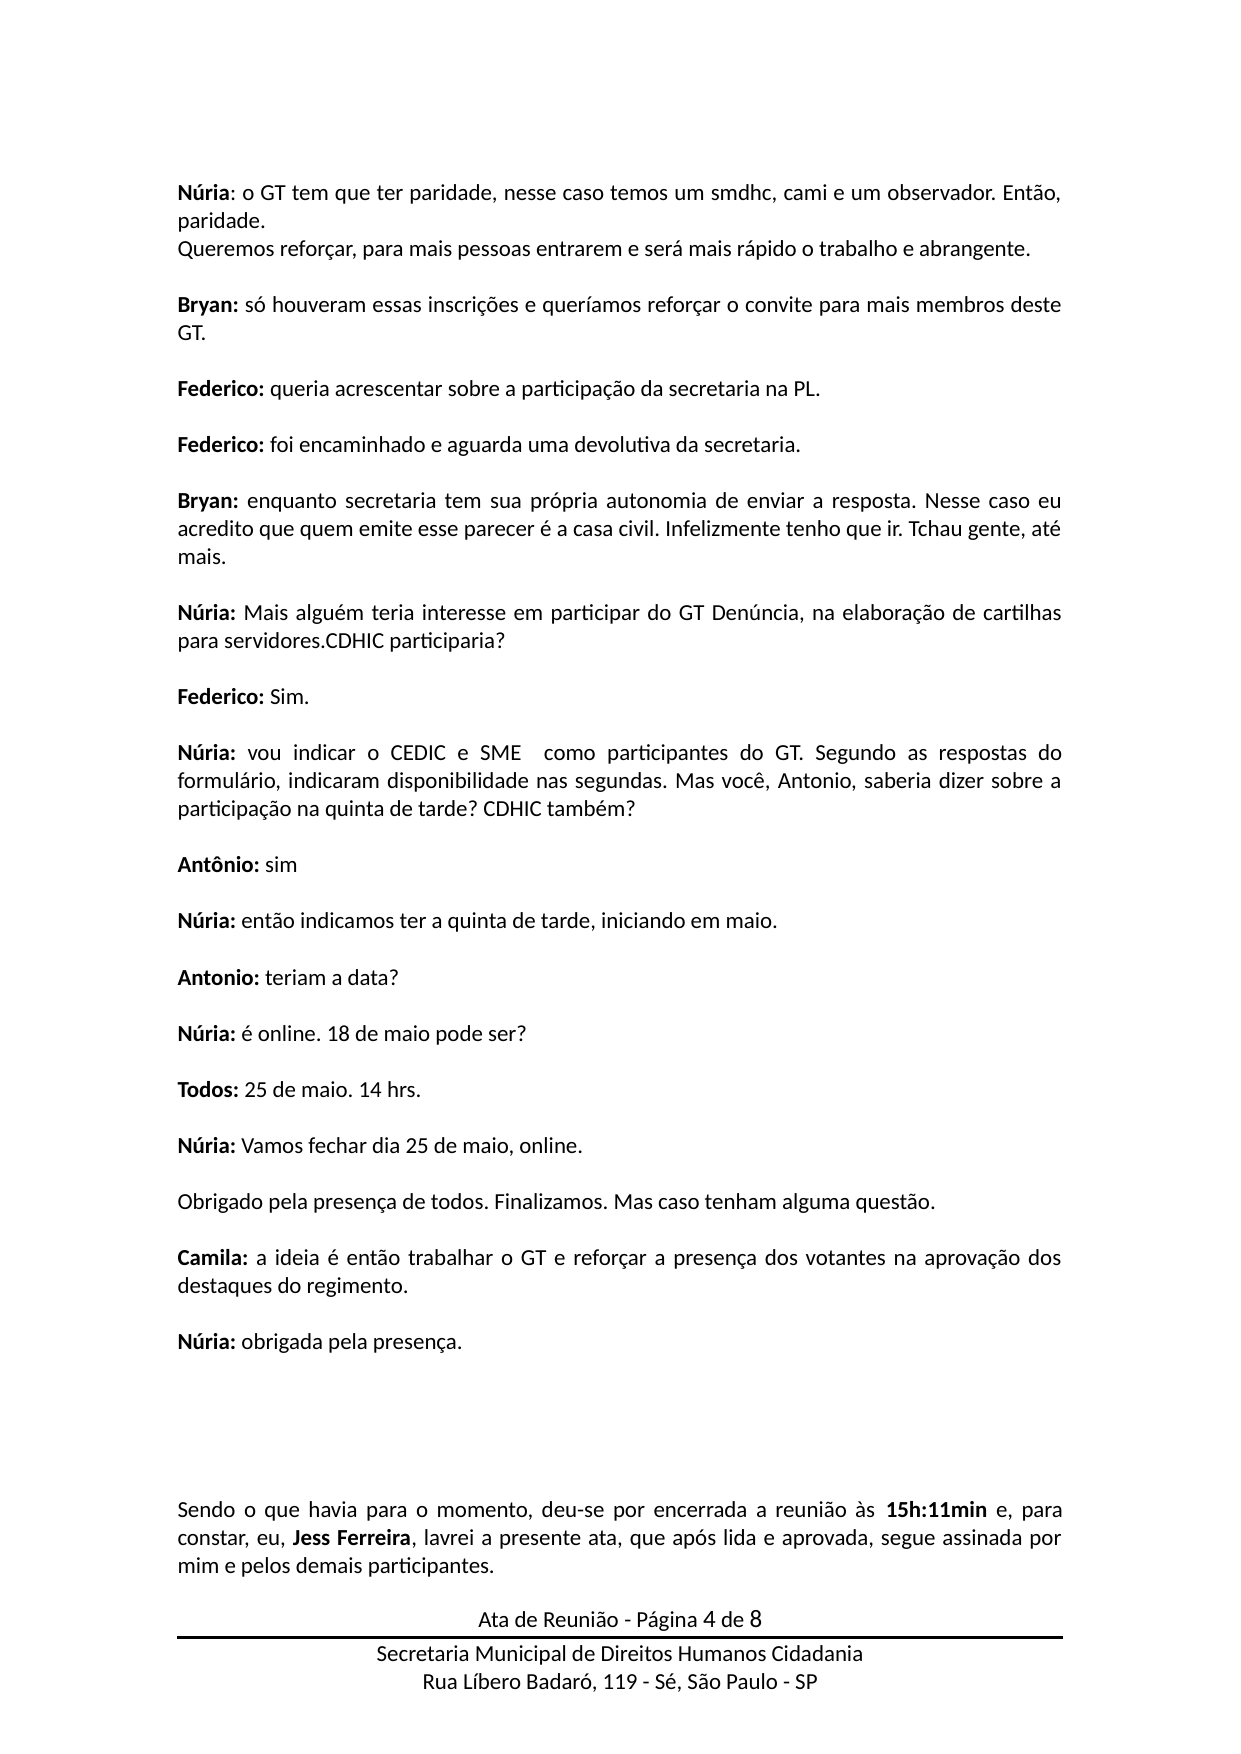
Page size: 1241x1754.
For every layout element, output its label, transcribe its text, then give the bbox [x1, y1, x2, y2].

text Federico: foi encaminhado e aguarda uma devolutiva da secretaria. [177, 430, 1063, 458]
text Todos: 25 de maio. 14 hrs. [177, 1075, 1063, 1103]
text Núria: obrigada pela presença. [177, 1327, 1063, 1355]
text Bryan: só houveram essas inscrições e queríamos reforçar o convite para mais membros deste GT. [177, 290, 1063, 346]
text Núria: o GT tem que ter paridade, nesse caso temos um smdhc, cami e um observador. Então, paridade. [177, 178, 1063, 234]
text Queremos reforçar, para mais pessoas entrarem e será mais rápido o trabalho e abrangente. [177, 234, 1063, 262]
text Camila: a ideia é então trabalhar o GT e reforçar a presença dos votantes na aprovação dos destaques do regimento. [177, 1243, 1063, 1299]
text Antônio: sim [177, 851, 1063, 879]
text Federico: Sim. [177, 682, 1063, 711]
text Núria: é online. 18 de maio pode ser? [177, 1019, 1063, 1047]
text Sendo o que havia para o momento, deu-se por encerrada a reunião às 15h:11min e, para constar, eu, Jess Ferreira, lavrei a presente ata, que após lida e aprovada, segue assinada por mim e pelos demais participantes. [177, 1495, 1063, 1579]
text Federico: queria acrescentar sobre a participação da secretaria na PL. [177, 374, 1063, 402]
text Bryan: enquanto secretaria tem sua própria autonomia de enviar a resposta. Nesse caso eu acredito que quem emite esse parecer é a casa civil. Infelizmente tenho que ir. Tchau gente, até mais. [177, 486, 1063, 570]
text Núria: Mais alguém teria interesse em participar do GT Denúncia, na elaboração de cartilhas para servidores.CDHIC participaria? [177, 598, 1063, 654]
text Obrigado pela presença de todos. Finalizamos. Mas caso tenham alguma questão. [177, 1187, 1063, 1215]
text Núria: Vamos fechar dia 25 de maio, online. [177, 1131, 1063, 1159]
text Núria: então indicamos ter a quinta de tarde, iniciando em maio. [177, 907, 1063, 935]
text Núria: vou indicar o CEDIC e SME como participantes do GT. Segundo as respostas do formulário, indicaram disponibilidade nas segundas. Mas você, Antonio, saberia dizer sobre a participação na quinta de tarde? CDHIC também? [177, 738, 1063, 823]
text Antonio: teriam a data? [177, 963, 1063, 991]
